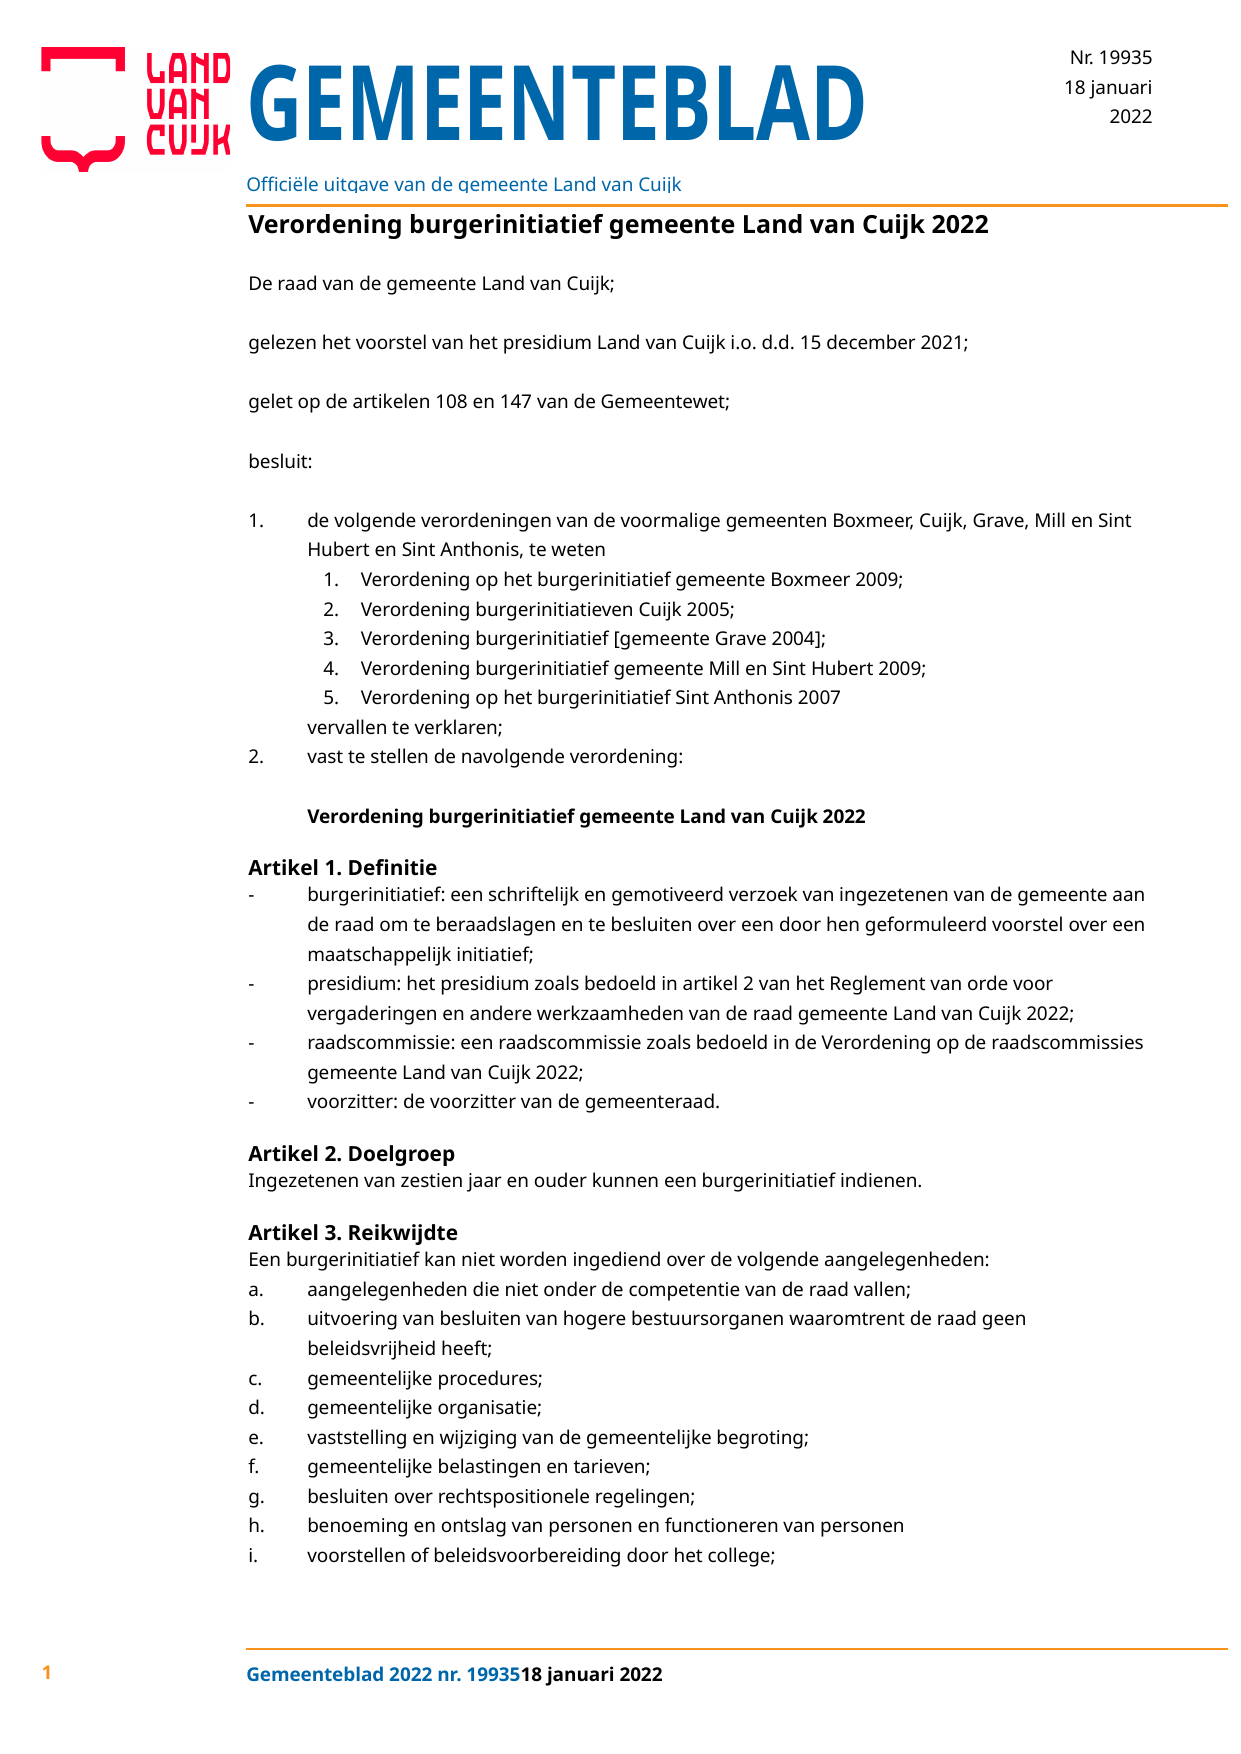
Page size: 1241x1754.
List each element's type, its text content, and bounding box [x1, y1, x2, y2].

text Artikel 2. Doelgroep [248, 1139, 1152, 1168]
list Verordening op het burgerinitiatief gemeente Boxmeer 2009; [323, 566, 1152, 592]
list de volgende verordeningen van de voormalige gemeenten Boxmeer, Cuijk, Grave, Mill en Sint Hubert en Sint Anthonis, te weten [248, 507, 1152, 562]
list Verordening burgerinitiatief gemeente Mill en Sint Hubert 2009; [323, 655, 1152, 681]
text besluit: [248, 448, 1152, 473]
list aangelegenheden die niet onder de competentie van de raad vallen; [248, 1276, 1152, 1302]
list vaststelling en wijziging van de gemeentelijke begroting; [248, 1424, 1152, 1450]
list raadscommissie: een raadscommissie zoals bedoeld in de Verordening op de raadscommissies gemeente Land van Cuijk 2022; [248, 1029, 1152, 1085]
list gemeentelijke organisatie; [248, 1394, 1152, 1420]
list Verordening burgerinitiatieven Cuijk 2005; [323, 596, 1152, 621]
list vast te stellen de navolgende verordening: [248, 744, 1152, 769]
text Artikel 3. Reikwijdte [248, 1218, 1152, 1246]
text Ingezetenen van zestien jaar en ouder kunnen een burgerinitiatief indienen. [248, 1168, 1152, 1193]
text Artikel 1. Definitie [248, 853, 1152, 882]
text gelet op de artikelen 108 en 147 van de Gemeentewet; [248, 389, 1152, 414]
list benoeming en ontslag van personen en functioneren van personen [248, 1513, 1152, 1538]
list presidium: het presidium zoals bedoeld in artikel 2 van het Reglement van orde voor vergaderingen en andere werkzaamheden van de raad gemeente Land van Cuijk 2022; [248, 970, 1152, 1026]
list voorzitter: de voorzitter van de gemeenteraad. [248, 1089, 1152, 1114]
list gemeentelijke procedures; [248, 1365, 1152, 1391]
text Verordening burgerinitiatief gemeente Land van Cuijk 2022 [248, 207, 1152, 241]
text gelezen het voorstel van het presidium Land van Cuijk i.o. d.d. 15 december 2021; [248, 329, 1152, 355]
list besluiten over rechtspositionele regelingen; [248, 1483, 1152, 1509]
text Een burgerinitiatief kan niet worden ingediend over de volgende aangelegenheden: [248, 1246, 1152, 1272]
list gemeentelijke belastingen en tarieven; [248, 1453, 1152, 1479]
list burgerinitiatief: een schriftelijk en gemotiveerd verzoek van ingezetenen van de gemeente aan de raad om te beraadslagen en te besluiten over een door hen geformuleerd voorstel over een maatschappelijk initiatief; [248, 882, 1152, 967]
list Verordening burgerinitiatief [gemeente Grave 2004]; [323, 625, 1152, 651]
text De raad van de gemeente Land van Cuijk; [248, 270, 1152, 296]
picture [41, 47, 231, 172]
list vervallen te verklaren; [248, 714, 1152, 740]
list uitvoering van besluiten van hogere bestuursorganen waaromtrent de raad geen beleidsvrijheid heeft; [248, 1306, 1152, 1361]
list Verordening burgerinitiatief gemeente Land van Cuijk 2022 [248, 803, 1152, 828]
list Verordening op het burgerinitiatief Sint Anthonis 2007 [323, 684, 1152, 710]
list voorstellen of beleidsvoorbereiding door het college; [248, 1542, 1152, 1568]
